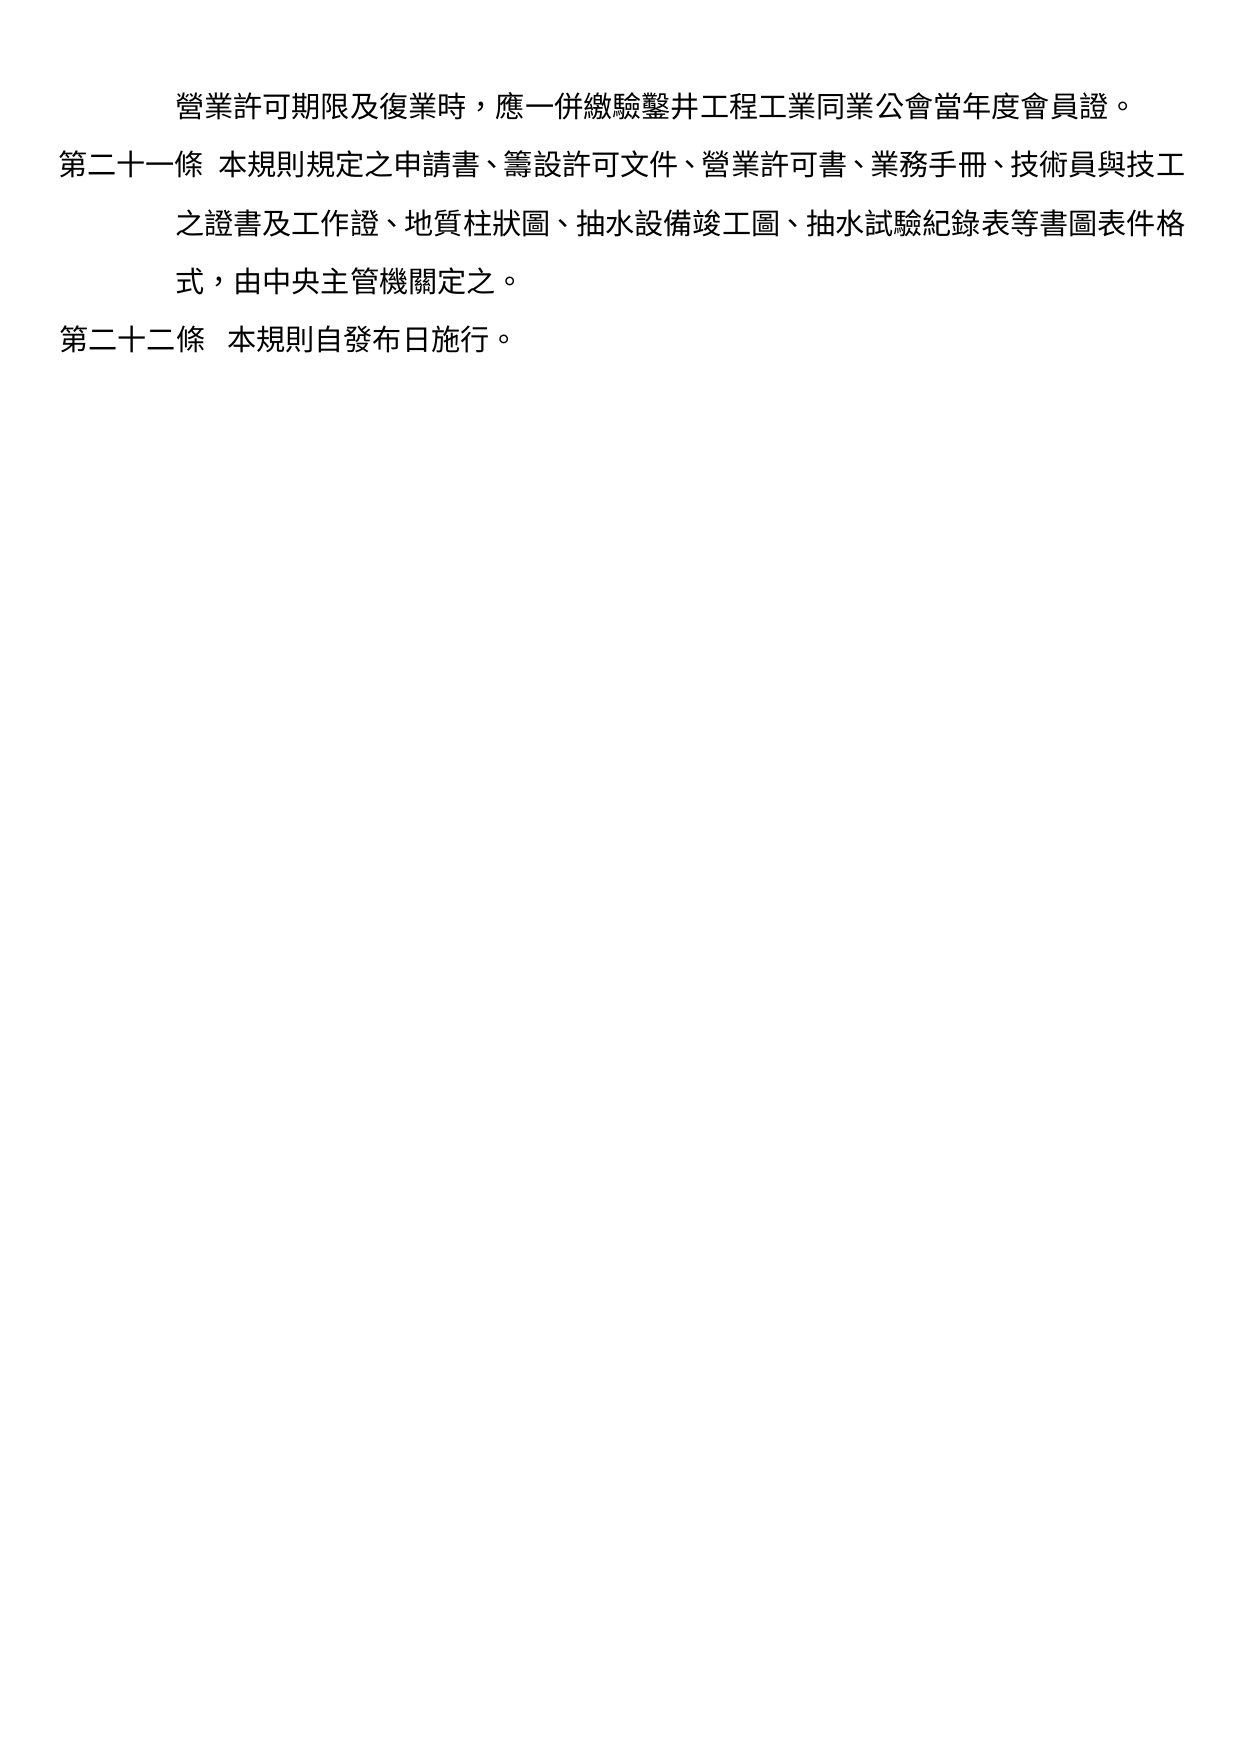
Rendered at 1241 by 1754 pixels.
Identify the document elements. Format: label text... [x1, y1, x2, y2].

text 營業許可期限及復業時，應一併繳驗鑿井工程工業同業公會當年度會員證。 [58, 71, 1185, 129]
text 第二十二條 本規則自發布日施行。 [59, 304, 1185, 362]
text 第二十一條 本規則規定之申請書、籌設許可文件、營業許可書、業務手冊、技術員與技工之證書及工作證、地質柱狀圖、抽水設備竣工圖、抽水試驗紀錄表等書圖表件格式，由中央主管機關定之。 [58, 129, 1185, 304]
